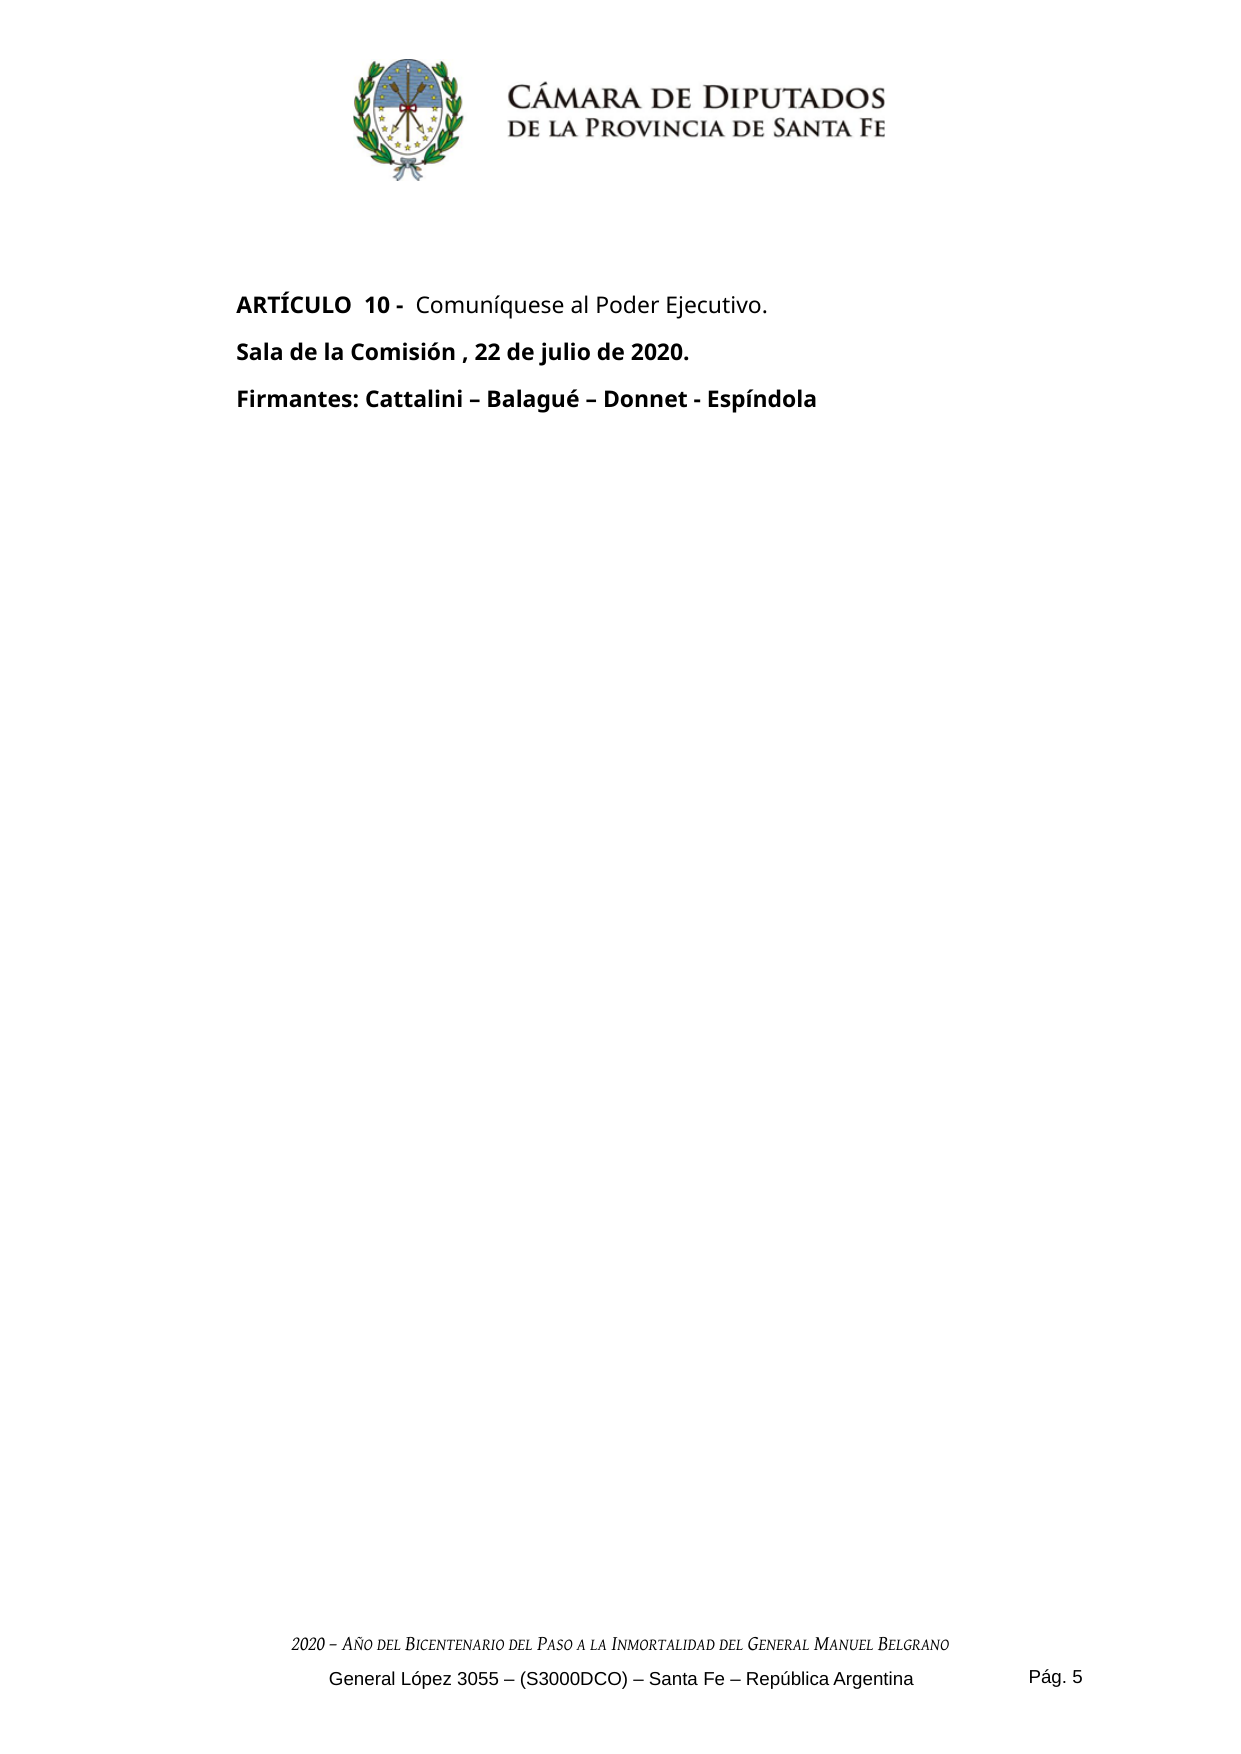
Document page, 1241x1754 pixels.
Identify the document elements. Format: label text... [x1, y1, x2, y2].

text Sala de la Comisión , 22 de julio de 2020. [236, 336, 1122, 367]
text Firmantes: Cattalini – Balagué – Donnet - Espíndola [236, 383, 1122, 414]
text ARTÍCULO 10 - Comuníquese al Poder Ejecutivo. [236, 289, 1122, 320]
